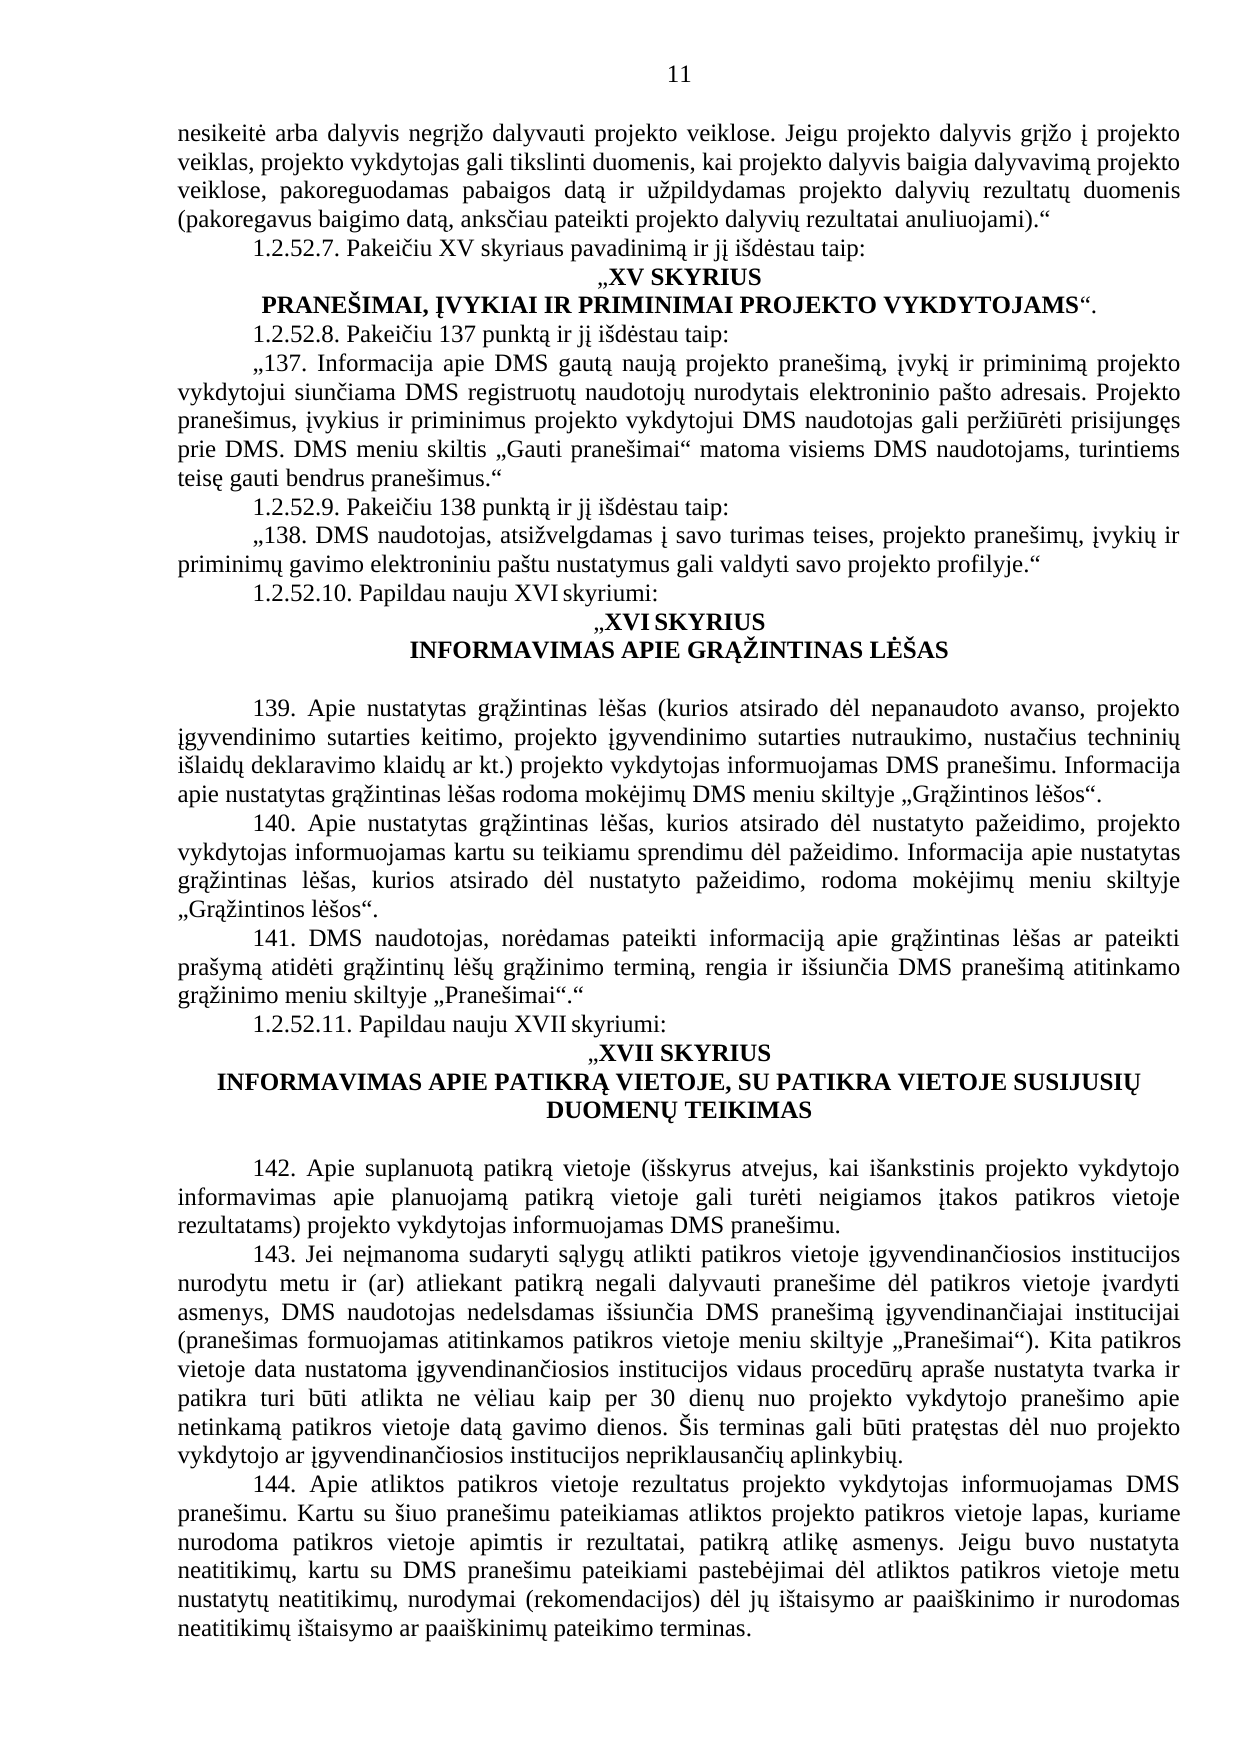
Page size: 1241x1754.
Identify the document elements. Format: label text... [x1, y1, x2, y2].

text 143. Jei neįmanoma sudaryti sąlygų atlikti patikros vietoje įgyvendinančiosios institucijos nurodytu metu ir (ar) atliekant patikrą negali dalyvauti pranešime dėl patikros vietoje įvardyti asmenys, DMS naudotojas nedelsdamas išsiunčia DMS pranešimą įgyvendinančiajai institucijai (pranešimas formuojamas atitinkamos patikros vietoje meniu skiltyje „Pranešimai“). Kita patikros vietoje data nustatoma įgyvendinančiosios institucijos vidaus procedūrų apraše nustatyta tvarka ir patikra turi būti atlikta ne vėliau kaip per 30 dienų nuo projekto vykdytojo pranešimo apie netinkamą patikros vietoje datą gavimo dienos. Šis terminas gali būti pratęstas dėl nuo projekto vykdytojo ar įgyvendinančiosios institucijos nepriklausančių aplinkybių. [177, 1239, 1181, 1469]
text 1.2.52.9. Pakeičiu 138 punktą ir jį išdėstau taip: [177, 492, 1181, 521]
text 142. Apie suplanuotą patikrą vietoje (išskyrus atvejus, kai išankstinis projekto vykdytojo informavimas apie planuojamą patikrą vietoje gali turėti neigiamos įtakos patikros vietoje rezultatams) projekto vykdytojas informuojamas DMS pranešimu. [177, 1153, 1181, 1239]
text 141. DMS naudotojas, norėdamas pateikti informaciją apie grąžintinas lėšas ar pateikti prašymą atidėti grąžintinų lėšų grąžinimo terminą, rengia ir išsiunčia DMS pranešimą atitinkamo grąžinimo meniu skiltyje „Pranešimai“.“ [177, 923, 1181, 1009]
text INFORMAVIMAS APIE GRĄŽINTINAS LĖŠAS [177, 636, 1181, 664]
text nesikeitė arba dalyvis negrįžo dalyvauti projekto veiklose. Jeigu projekto dalyvis grįžo į projekto veiklas, projekto vykdytojas gali tikslinti duomenis, kai projekto dalyvis baigia dalyvavimą projekto veiklose, pakoreguodamas pabaigos datą ir užpildydamas projekto dalyvių rezultatų duomenis (pakoregavus baigimo datą, anksčiau pateikti projekto dalyvių rezultatai anuliuojami).“ [177, 118, 1181, 233]
text 139. Apie nustatytas grąžintinas lėšas (kurios atsirado dėl nepanaudoto avanso, projekto įgyvendinimo sutarties keitimo, projekto įgyvendinimo sutarties nutraukimo, nustačius techninių išlaidų deklaravimo klaidų ar kt.) projekto vykdytojas informuojamas DMS pranešimu. Informacija apie nustatytas grąžintinas lėšas rodoma mokėjimų DMS meniu skiltyje „Grąžintinos lėšos“. [177, 693, 1181, 808]
text 140. Apie nustatytas grąžintinas lėšas, kurios atsirado dėl nustatyto pažeidimo, projekto vykdytojas informuojamas kartu su teikiamu sprendimu dėl pažeidimo. Informacija apie nustatytas grąžintinas lėšas, kurios atsirado dėl nustatyto pažeidimo, rodoma mokėjimų meniu skiltyje „Grąžintinos lėšos“. [177, 808, 1181, 923]
text „XVI SKYRIUS [177, 607, 1181, 636]
text „XV SKYRIUS [177, 262, 1181, 291]
text 1.2.52.8. Pakeičiu 137 punktą ir jį išdėstau taip: [177, 319, 1181, 348]
text INFORMAVIMAS APIE PATIKRĄ VIETOJE, SU PATIKRA VIETOJE SUSIJUSIŲ DUOMENŲ TEIKIMAS [177, 1067, 1181, 1124]
text „138. DMS naudotojas, atsižvelgdamas į savo turimas teises, projekto pranešimų, įvykių ir priminimų gavimo elektroniniu paštu nustatymus gali valdyti savo projekto profilyje.“ [177, 521, 1181, 578]
text „XVII SKYRIUS [177, 1038, 1181, 1067]
text „137. Informacija apie DMS gautą naują projekto pranešimą, įvykį ir priminimą projekto vykdytojui siunčiama DMS registruotų naudotojų nurodytais elektroninio pašto adresais. Projekto pranešimus, įvykius ir priminimus projekto vykdytojui DMS naudotojas gali peržiūrėti prisijungęs prie DMS. DMS meniu skiltis „Gauti pranešimai“ matoma visiems DMS naudotojams, turintiems teisę gauti bendrus pranešimus.“ [177, 348, 1181, 492]
text 1.2.52.11. Papildau nauju XVII skyriumi: [177, 1009, 1181, 1038]
text PRANEŠIMAI, ĮVYKIAI IR PRIMINIMAI PROJEKTO VYKDYTOJAMS“. [177, 291, 1181, 319]
text 1.2.52.10. Papildau nauju XVI skyriumi: [177, 578, 1181, 607]
text 144. Apie atliktos patikros vietoje rezultatus projekto vykdytojas informuojamas DMS pranešimu. Kartu su šiuo pranešimu pateikiamas atliktos projekto patikros vietoje lapas, kuriame nurodoma patikros vietoje apimtis ir rezultatai, patikrą atlikę asmenys. Jeigu buvo nustatyta neatitikimų, kartu su DMS pranešimu pateikiami pastebėjimai dėl atliktos patikros vietoje metu nustatytų neatitikimų, nurodymai (rekomendacijos) dėl jų ištaisymo ar paaiškinimo ir nurodomas neatitikimų ištaisymo ar paaiškinimų pateikimo terminas. [177, 1469, 1181, 1642]
text 1.2.52.7. Pakeičiu XV skyriaus pavadinimą ir jį išdėstau taip: [177, 233, 1181, 262]
